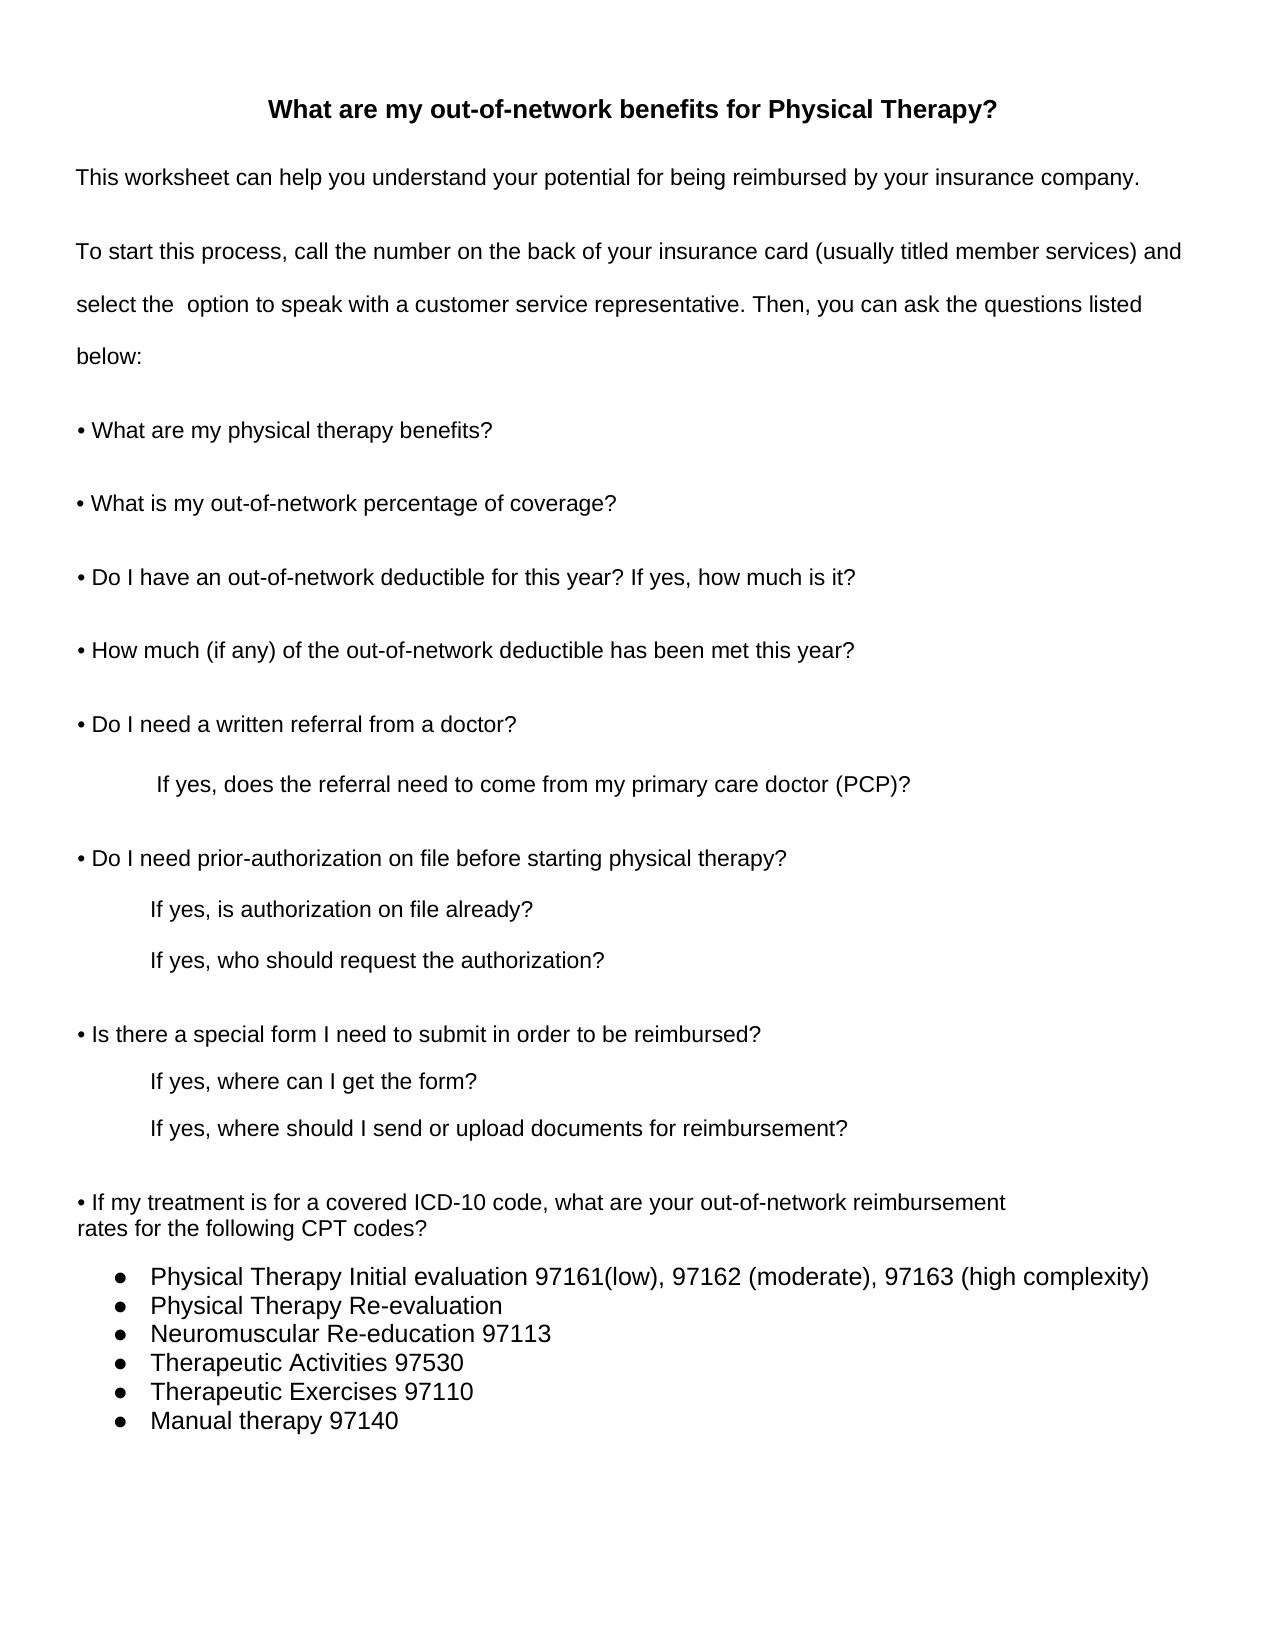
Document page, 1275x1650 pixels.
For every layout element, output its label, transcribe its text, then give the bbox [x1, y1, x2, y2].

list Physical Therapy Re-evaluation [113, 1291, 1191, 1319]
list Therapeutic Exercises 97110 [113, 1377, 1191, 1406]
list Manual therapy 97140 [113, 1406, 1191, 1434]
text If yes, is authorization on file already? [77, 896, 1191, 922]
text • How much (if any) of the out-of-network deductible has been met this year? [77, 637, 1191, 664]
text • If my treatment is for a covered ICD-10 code, what are your out-of-network reimbursement rates for the following CPT codes? [77, 1188, 1022, 1241]
text • Do I need prior-authorization on file before starting physical therapy? [77, 845, 1191, 871]
text If yes, where can I get the form? [77, 1068, 1022, 1094]
text If yes, who should request the authorization? [77, 947, 1022, 973]
list Neuromuscular Re-education 97113 [113, 1319, 1191, 1348]
text • What are my physical therapy benefits? [77, 417, 1191, 443]
text If yes, where should I send or upload documents for reimbursement? [77, 1115, 1022, 1141]
text To start this process, call the number on the back of your insurance card (usually titled member services) and select the option to speak with a customer service representative. Then, you can ask the questions listed below: [75, 238, 1191, 370]
text This worksheet can help you understand your potential for being reimbursed by your insurance company. [75, 164, 1166, 191]
list Physical Therapy Initial evaluation 97161(low), 97162 (moderate), 97163 (high complexity) [113, 1262, 1191, 1291]
text • Do I have an out-of-network deductible for this year? If yes, how much is it? [77, 564, 1191, 590]
text • What is my out-of-network percentage of coverage? [76, 490, 914, 517]
list Therapeutic Activities 97530 [113, 1348, 1191, 1377]
text If yes, does the referral need to come from my primary care doctor (PCP)? [77, 771, 1191, 798]
text • Do I need a written referral from a doctor? [77, 711, 1191, 737]
text What are my out-of-network benefits for Physical Therapy? [75, 94, 1191, 123]
text • Is there a special form I need to submit in order to be reimbursed? [77, 1021, 1022, 1047]
